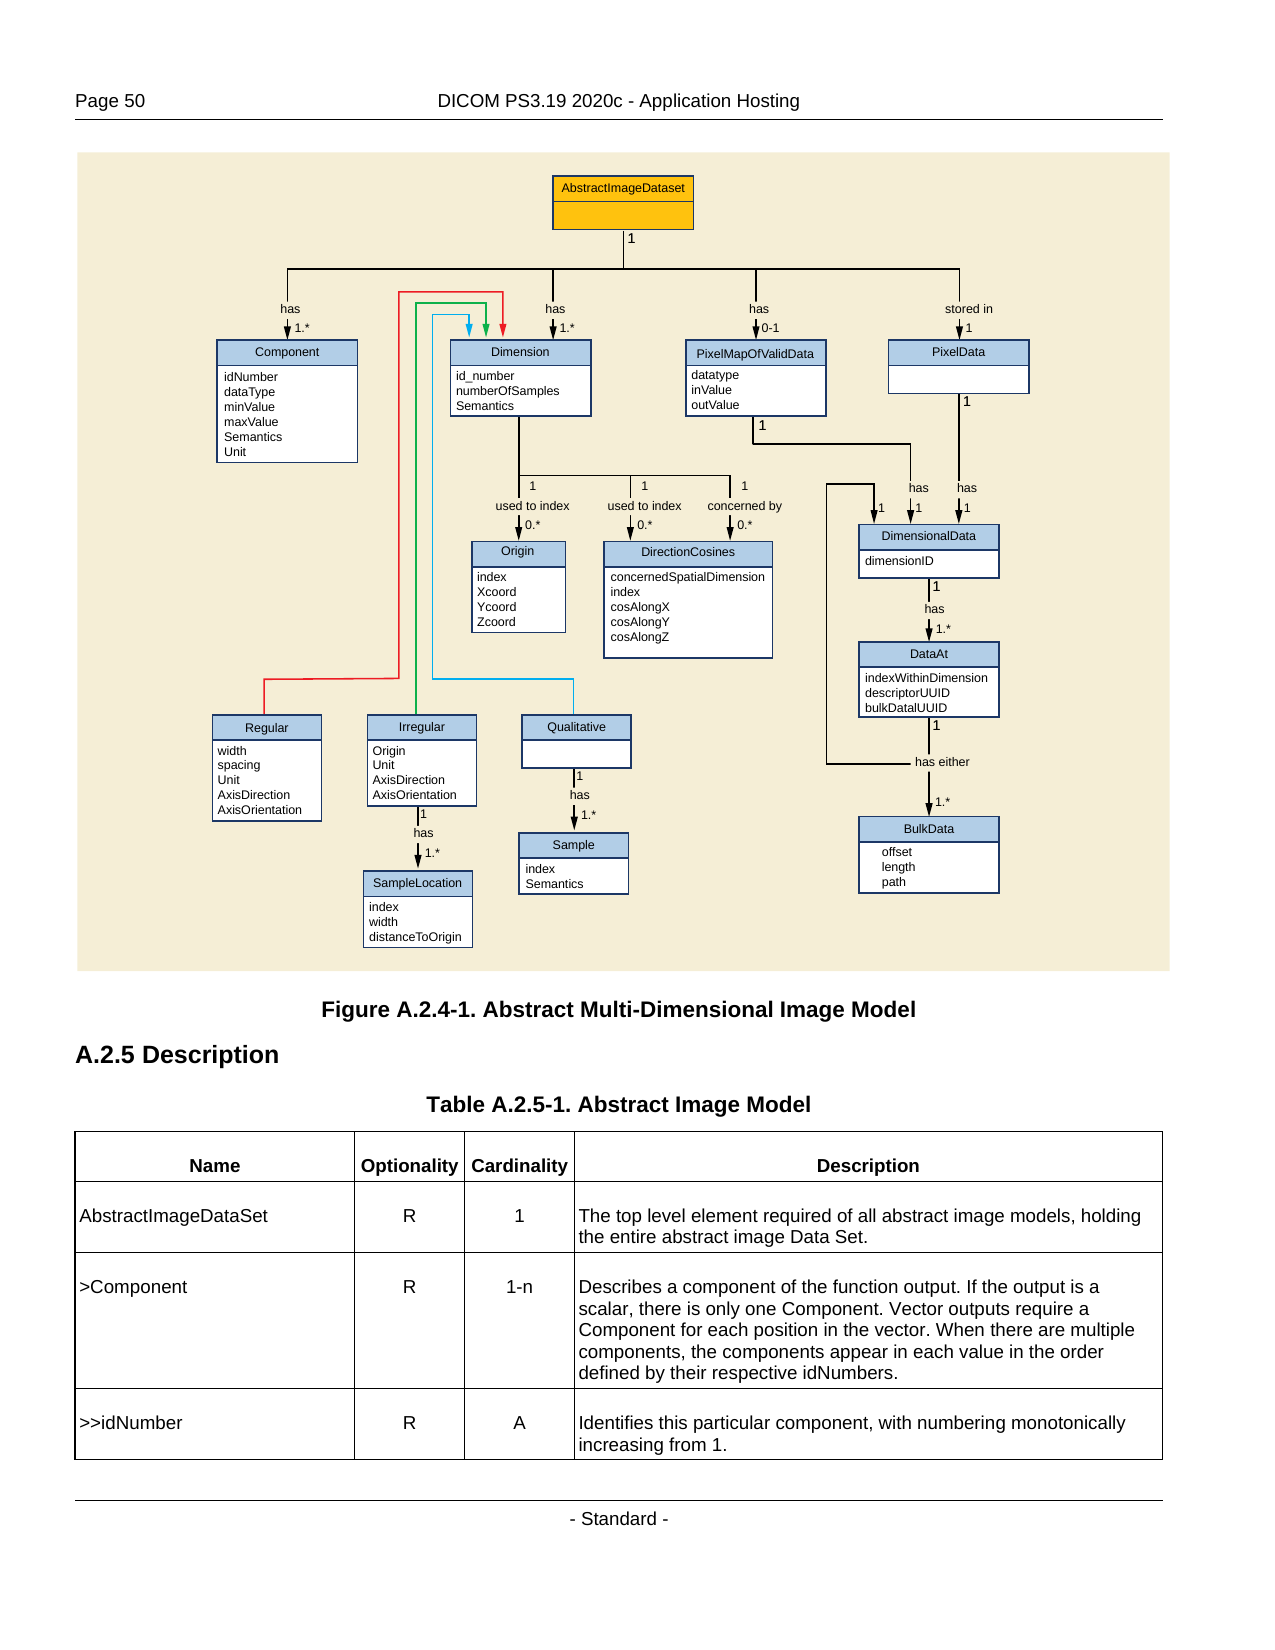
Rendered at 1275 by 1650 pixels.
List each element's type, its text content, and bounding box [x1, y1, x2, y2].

table_cell 1 [465, 1182, 574, 1252]
table_cell R [355, 1253, 464, 1388]
text Figure A.2.4-1. Abstract Multi-Dimensional Image Model [75, 996, 1162, 1022]
table_cell >Component [76, 1253, 354, 1388]
table_cell 1-n [465, 1253, 574, 1388]
table_header Name [76, 1132, 354, 1181]
table_header Description [575, 1132, 1162, 1181]
table_cell A [465, 1389, 574, 1459]
table_cell AbstractImageDataSet [76, 1182, 354, 1252]
table_cell R [355, 1389, 464, 1459]
table_cell Identifies this particular component, with numbering monotonically increasing from 1. [575, 1389, 1162, 1459]
text Table A.2.5-1. Abstract Image Model [75, 1092, 1162, 1117]
text A.2.5 Description [75, 1040, 1162, 1069]
table_header Optionality [355, 1132, 464, 1181]
table_header Cardinality [465, 1132, 574, 1181]
table_cell >>idNumber [76, 1389, 354, 1459]
table_cell R [355, 1182, 464, 1252]
table_cell Describes a component of the function output. If the output is a scalar, there is only one Component. Vector outputs require a Component for each position in the vector. When there are multiple components, the components appear in each value in the order defined by their respective idNumbers. [575, 1253, 1162, 1388]
table_cell The top level element required of all abstract image models, holding the entire abstract image Data Set. [575, 1182, 1162, 1252]
